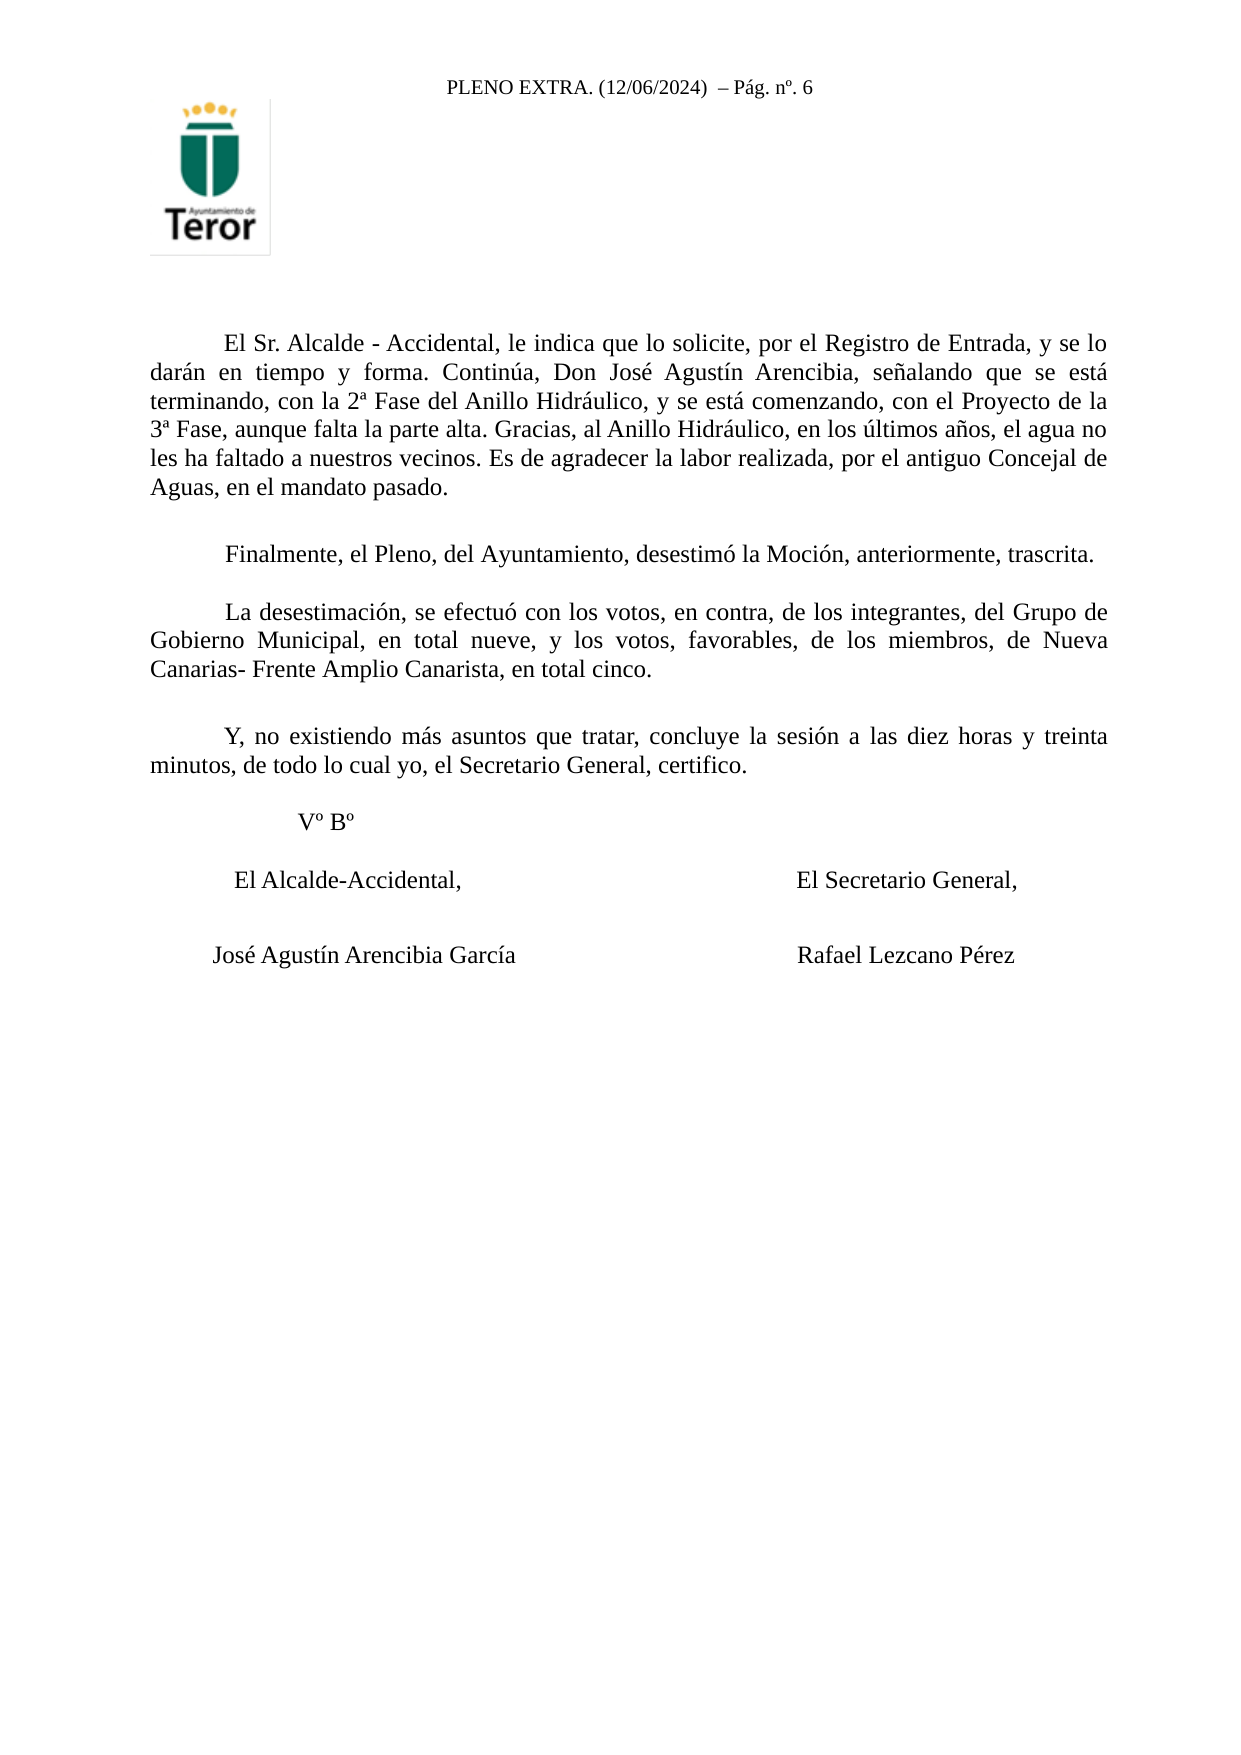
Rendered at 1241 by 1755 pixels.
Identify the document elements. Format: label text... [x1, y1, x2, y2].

text El Alcalde-Accidental, El Secretario General, [150, 865, 1109, 894]
text Vº Bº [150, 807, 1109, 836]
text Y, no existiendo más asuntos que tratar, concluye la sesión a las diez horas y treinta minutos, de todo lo cual yo, el Secretario General, certifico. [150, 721, 1109, 779]
text José Agustín Arencibia García Rafael Lezcano Pérez [150, 944, 1109, 969]
text El Sr. Alcalde - Accidental, le indica que lo solicite, por el Registro de Entrada, y se lo darán en tiempo y forma. Continúa, Don José Agustín Arencibia, señalando que se está terminando, con la 2ª Fase del Anillo Hidráulico, y se está comenzando, con el Proyecto de la 3ª Fase, aunque falta la parte alta. Gracias, al Anillo Hidráulico, en los últimos años, el agua no les ha faltado a nuestros vecinos. Es de agradecer la labor realizada, por el antiguo Concejal de Aguas, en el mandato pasado. [150, 328, 1109, 501]
text Finalmente, el Pleno, del Ayuntamiento, desestimó la Moción, anteriormente, trascrita. [150, 539, 1109, 568]
text La desestimación, se efectuó con los votos, en contra, de los integrantes, del Grupo de Gobierno Municipal, en total nueve, y los votos, favorables, de los miembros, de Nueva Canarias- Frente Amplio Canarista, en total cinco. [150, 597, 1109, 683]
